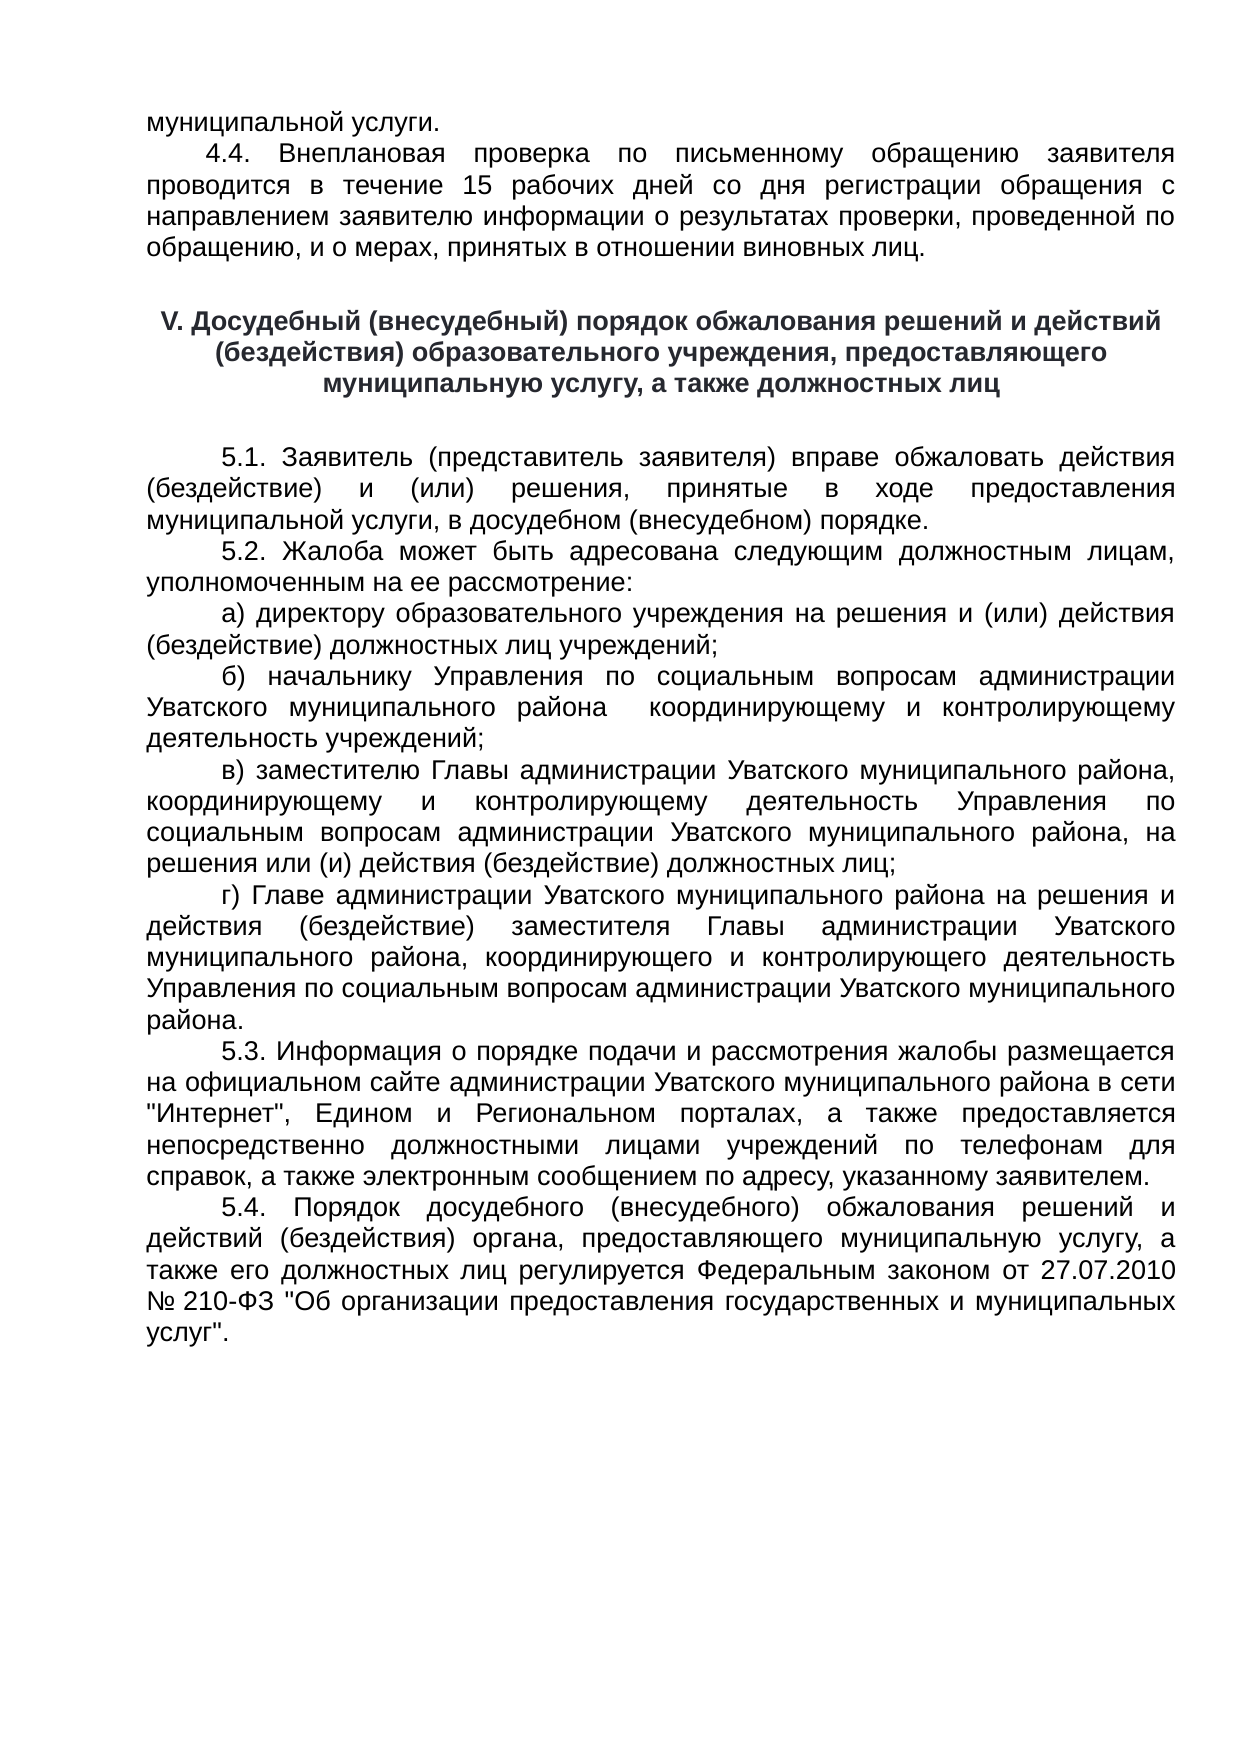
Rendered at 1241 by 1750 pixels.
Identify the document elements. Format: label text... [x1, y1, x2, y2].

text 5.1. Заявитель (представитель заявителя) вправе обжаловать действия (бездействие) и (или) решения, принятые в ходе предоставления муниципальной услуги, в досудебном (внесудебном) порядке. [146, 441, 1176, 535]
text 5.2. Жалоба может быть адресована следующим должностным лицам, уполномоченным на ее рассмотрение: [146, 535, 1176, 597]
text 5.4. Порядок досудебного (внесудебного) обжалования решений и действий (бездействия) органа, предоставляющего муниципальную услугу, а также его должностных лиц регулируется Федеральным законом от 27.07.2010 № 210-ФЗ "Об организации предоставления государственных и муниципальных услуг". [146, 1191, 1176, 1347]
text муниципальной услуги. [146, 106, 1176, 137]
text в) заместителю Главы администрации Уватского муниципального района, координирующему и контролирующему деятельность Управления по социальным вопросам администрации Уватского муниципального района, на решения или (и) действия (бездействие) должностных лиц; [146, 754, 1176, 879]
text 4.4. Внеплановая проверка по письменному обращению заявителя проводится в течение 15 рабочих дней со дня регистрации обращения с направлением заявителю информации о результатах проверки, проведенной по обращению, и о мерах, принятых в отношении виновных лиц. [146, 137, 1176, 262]
text б) начальнику Управления по социальным вопросам администрации Уватского муниципального района координирующему и контролирующему деятельность учреждений; [146, 660, 1176, 754]
text 5.3. Информация о порядке подачи и рассмотрения жалобы размещается на официальном сайте администрации Уватского муниципального района в сети "Интернет", Едином и Региональном порталах, а также предоставляется непосредственно должностными лицами учреждений по телефонам для справок, а также электронным сообщением по адресу, указанному заявителем. [146, 1035, 1176, 1191]
text а) директору образовательного учреждения на решения и (или) действия (бездействие) должностных лиц учреждений; [146, 597, 1176, 660]
text г) Главе администрации Уватского муниципального района на решения и действия (бездействие) заместителя Главы администрации Уватского муниципального района, координирующего и контролирующего деятельность Управления по социальным вопросам администрации Уватского муниципального района. [146, 879, 1176, 1035]
subtitle V. Досудебный (внесудебный) порядок обжалования решений и действий (бездействия) образовательного учреждения, предоставляющего муниципальную услугу, а также должностных лиц [146, 305, 1176, 399]
